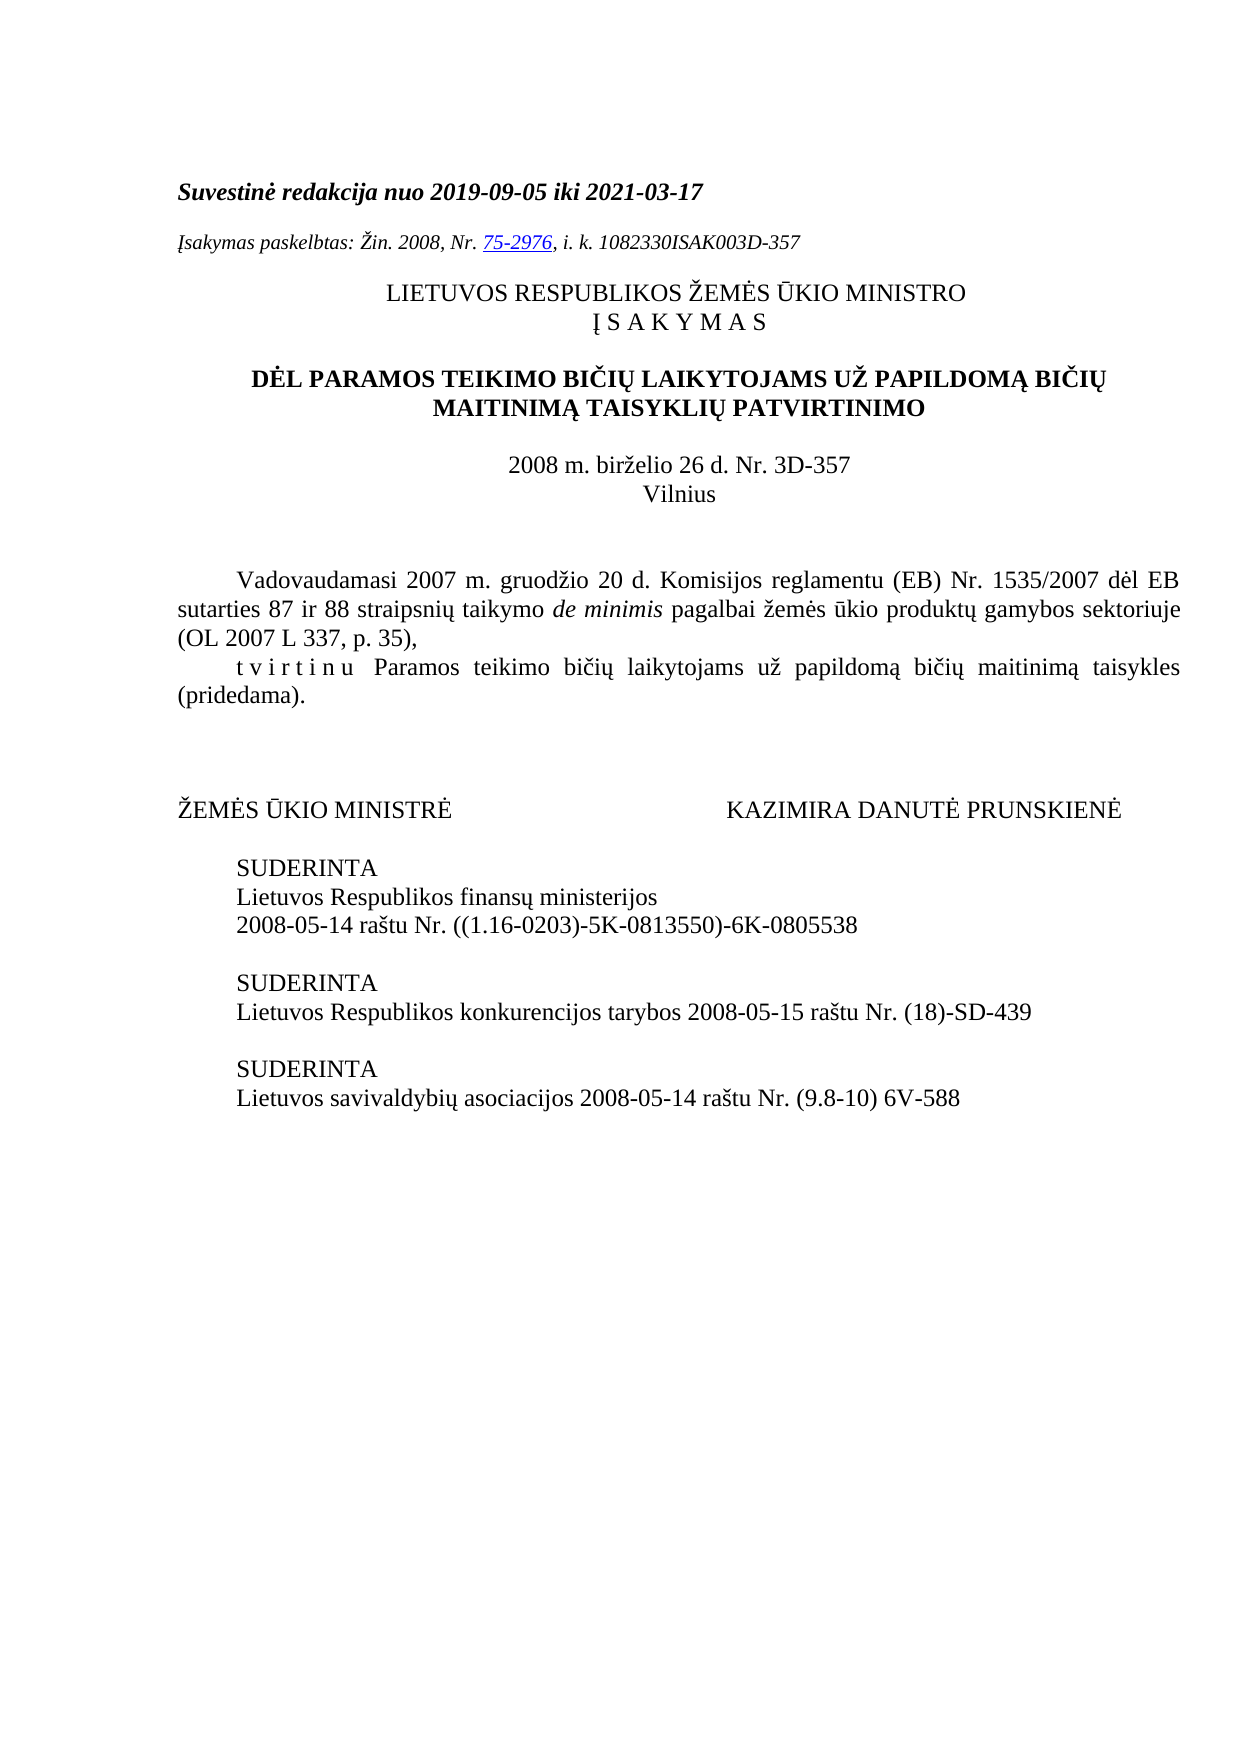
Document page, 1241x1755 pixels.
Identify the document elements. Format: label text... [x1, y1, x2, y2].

text SUDERINTA [177, 853, 1181, 882]
text SUDERINTA [177, 1054, 1181, 1083]
text Lietuvos savivaldybių asociacijos 2008-05-14 raštu Nr. (9.8-10) 6V-588 [177, 1083, 1181, 1112]
text 2008 m. birželio 26 d. Nr. 3D-357 [177, 451, 1181, 479]
text DĖL PARAMOS TEIKIMO BIČIŲ LAIKYTOJAMS UŽ PAPILDOMĄ BIČIŲ MAITINIMĄ TAISYKLIŲ PATVIRTINIMO [177, 364, 1181, 422]
text SUDERINTA [177, 968, 1181, 997]
text Lietuvos Respublikos finansų ministerijos [177, 882, 1181, 911]
text ŽEMĖS ŪKIO MINISTRĖ KAZIMIRA DANUTĖ PRUNSKIENĖ [177, 796, 1181, 824]
text Lietuvos Respublikos konkurencijos tarybos 2008-05-15 raštu Nr. (18)-SD-439 [177, 997, 1181, 1026]
text ĮSAKYMAS [177, 307, 1181, 336]
text LIETUVOS RESPUBLIKOS ŽEMĖS ŪKIO MINISTRO [177, 278, 1181, 307]
text 2008-05-14 raštu Nr. ((1.16-0203)-5K-0813550)-6K-0805538 [177, 911, 1181, 939]
text Suvestinė redakcija nuo 2019-09-05 iki 2021-03-17 [177, 177, 1181, 206]
text tvirtinu Paramos teikimo bičių laikytojams už papildomą bičių maitinimą taisykles (pridedama). [177, 652, 1181, 709]
text Įsakymas paskelbtas: Žin. 2008, Nr. 75-2976, i. k. 1082330ISAK003D-357 [177, 230, 1181, 254]
text Vilnius [177, 479, 1181, 508]
text Vadovaudamasi 2007 m. gruodžio 20 d. Komisijos reglamentu (EB) Nr. 1535/2007 dėl EB sutarties 87 ir 88 straipsnių taikymo de minimis pagalbai žemės ūkio produktų gamybos sektoriuje (OL 2007 L 337, p. 35), [177, 566, 1181, 652]
